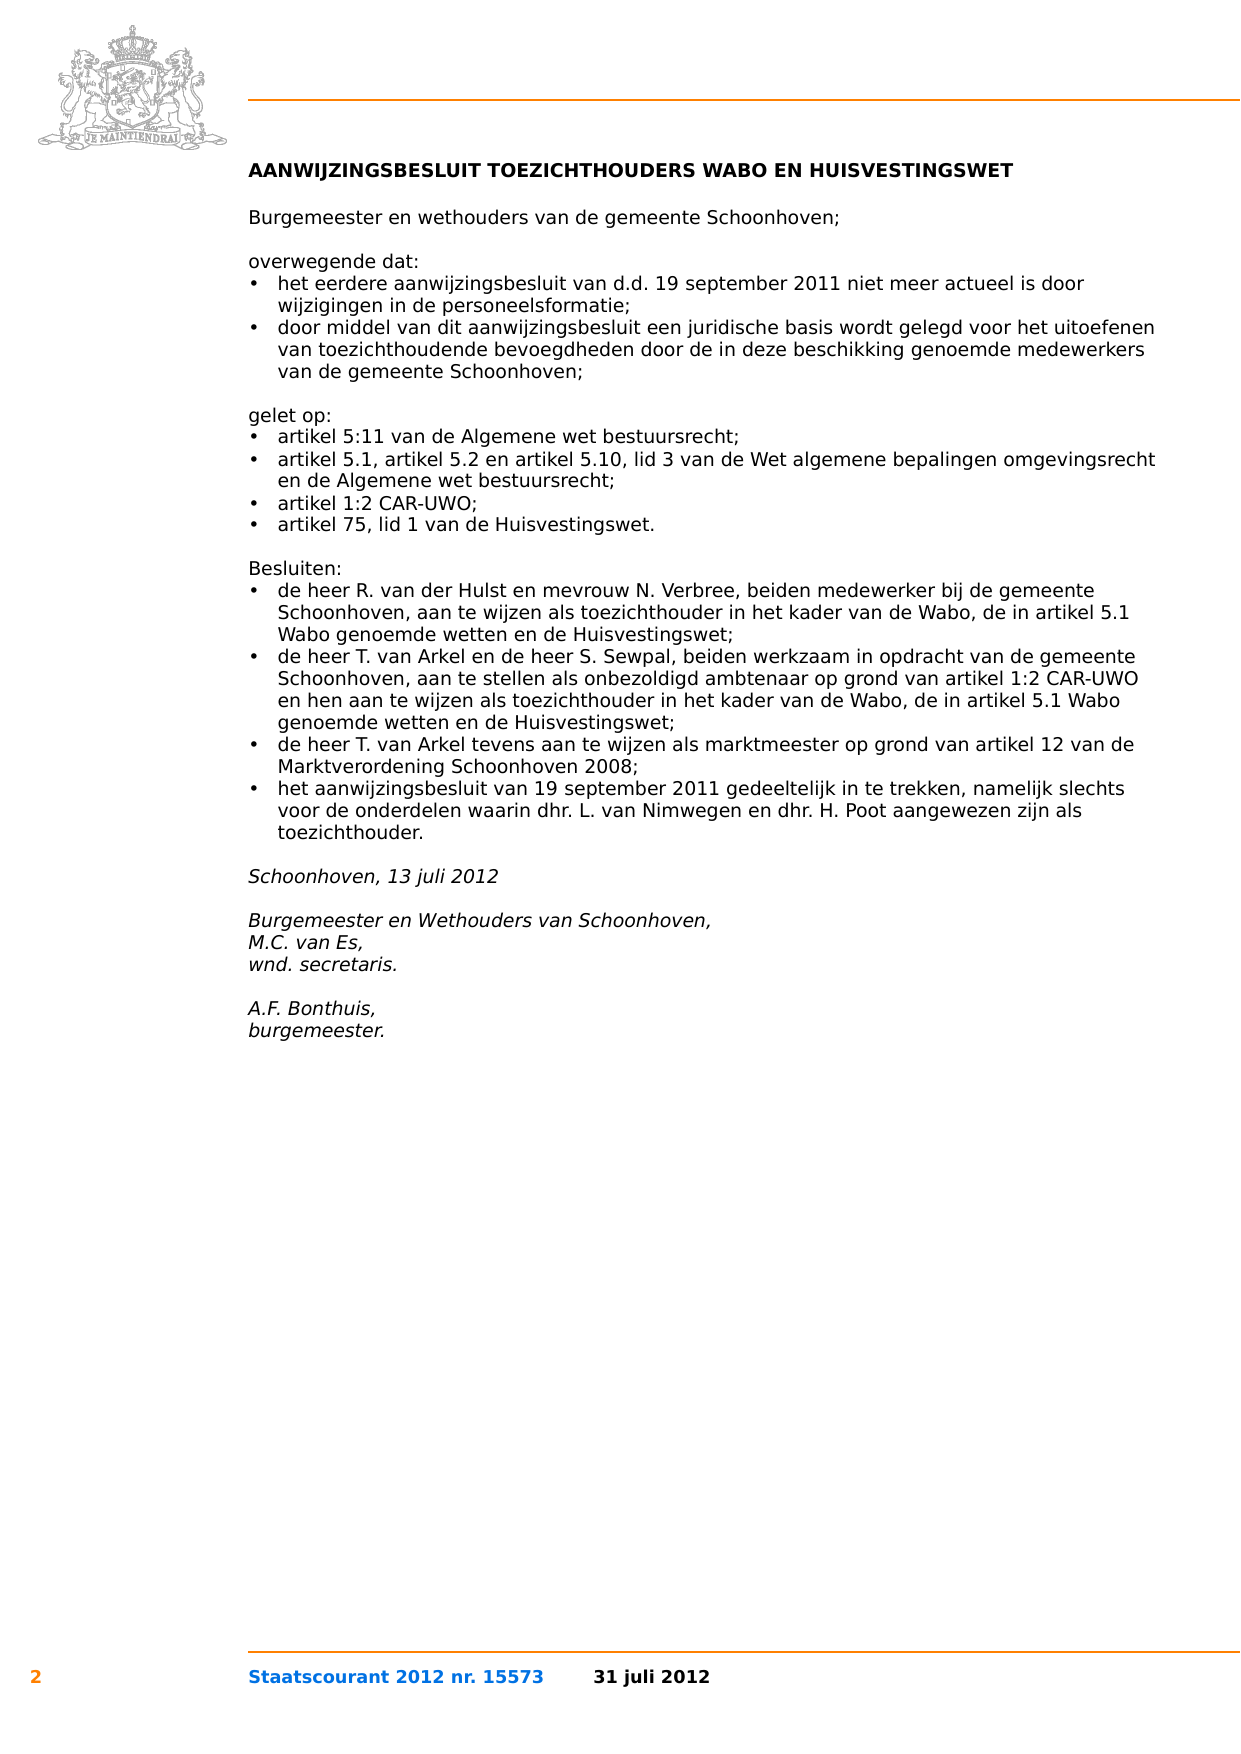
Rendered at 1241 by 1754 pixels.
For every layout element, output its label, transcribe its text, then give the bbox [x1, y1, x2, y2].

text • het eerdere aanwijzingsbesluit van d.d. 19 september 2011 niet meer actueel is door wijzigingen in de personeelsformatie; [248, 273, 1163, 317]
text • het aanwijzingsbesluit van 19 september 2011 gedeeltelijk in te trekken, namelijk slechts voor de onderdelen waarin dhr. L. van Nimwegen en dhr. H. Poot aangewezen zijn als toezichthouder. [248, 778, 1163, 844]
subtitle AANWIJZINGSBESLUIT TOEZICHTHOUDERS WABO EN HUISVESTINGSWET [248, 160, 1163, 182]
picture [38, 25, 227, 150]
text wnd. secretaris. [248, 954, 1163, 976]
text Burgemeester en wethouders van de gemeente Schoonhoven; [248, 207, 1163, 229]
text overwegende dat: [248, 251, 1163, 273]
text M.C. van Es, [248, 932, 1163, 954]
text • artikel 5.1, artikel 5.2 en artikel 5.10, lid 3 van de Wet algemene bepalingen omgevingsrecht en de Algemene wet bestuursrecht; [248, 448, 1163, 492]
text • de heer T. van Arkel tevens aan te wijzen als marktmeester op grond van artikel 12 van de Marktverordening Schoonhoven 2008; [248, 734, 1163, 778]
text • door middel van dit aanwijzingsbesluit een juridische basis wordt gelegd voor het uitoefenen van toezichthoudende bevoegdheden door de in deze beschikking genoemde medewerkers van de gemeente Schoonhoven; [248, 317, 1163, 383]
text • artikel 75, lid 1 van de Huisvestingswet. [248, 514, 1163, 536]
text • artikel 1:2 CAR-UWO; [248, 492, 1163, 514]
text Besluiten: [248, 558, 1163, 580]
text • de heer R. van der Hulst en mevrouw N. Verbree, beiden medewerker bij de gemeente Schoonhoven, aan te wijzen als toezichthouder in het kader van de Wabo, de in artikel 5.1 Wabo genoemde wetten en de Huisvestingswet; [248, 580, 1163, 646]
text gelet op: [248, 404, 1163, 426]
text Burgemeester en Wethouders van Schoonhoven, [248, 910, 1163, 932]
text • artikel 5:11 van de Algemene wet bestuursrecht; [248, 426, 1163, 448]
text Schoonhoven, 13 juli 2012 [248, 866, 1163, 888]
text • de heer T. van Arkel en de heer S. Sewpal, beiden werkzaam in opdracht van de gemeente Schoonhoven, aan te stellen als onbezoldigd ambtenaar op grond van artikel 1:2 CAR-UWO en hen aan te wijzen als toezichthouder in het kader van de Wabo, de in artikel 5.1 Wabo genoemde wetten en de Huisvestingswet; [248, 646, 1163, 734]
text burgemeester. [248, 1019, 1163, 1041]
text A.F. Bonthuis, [248, 997, 1163, 1019]
